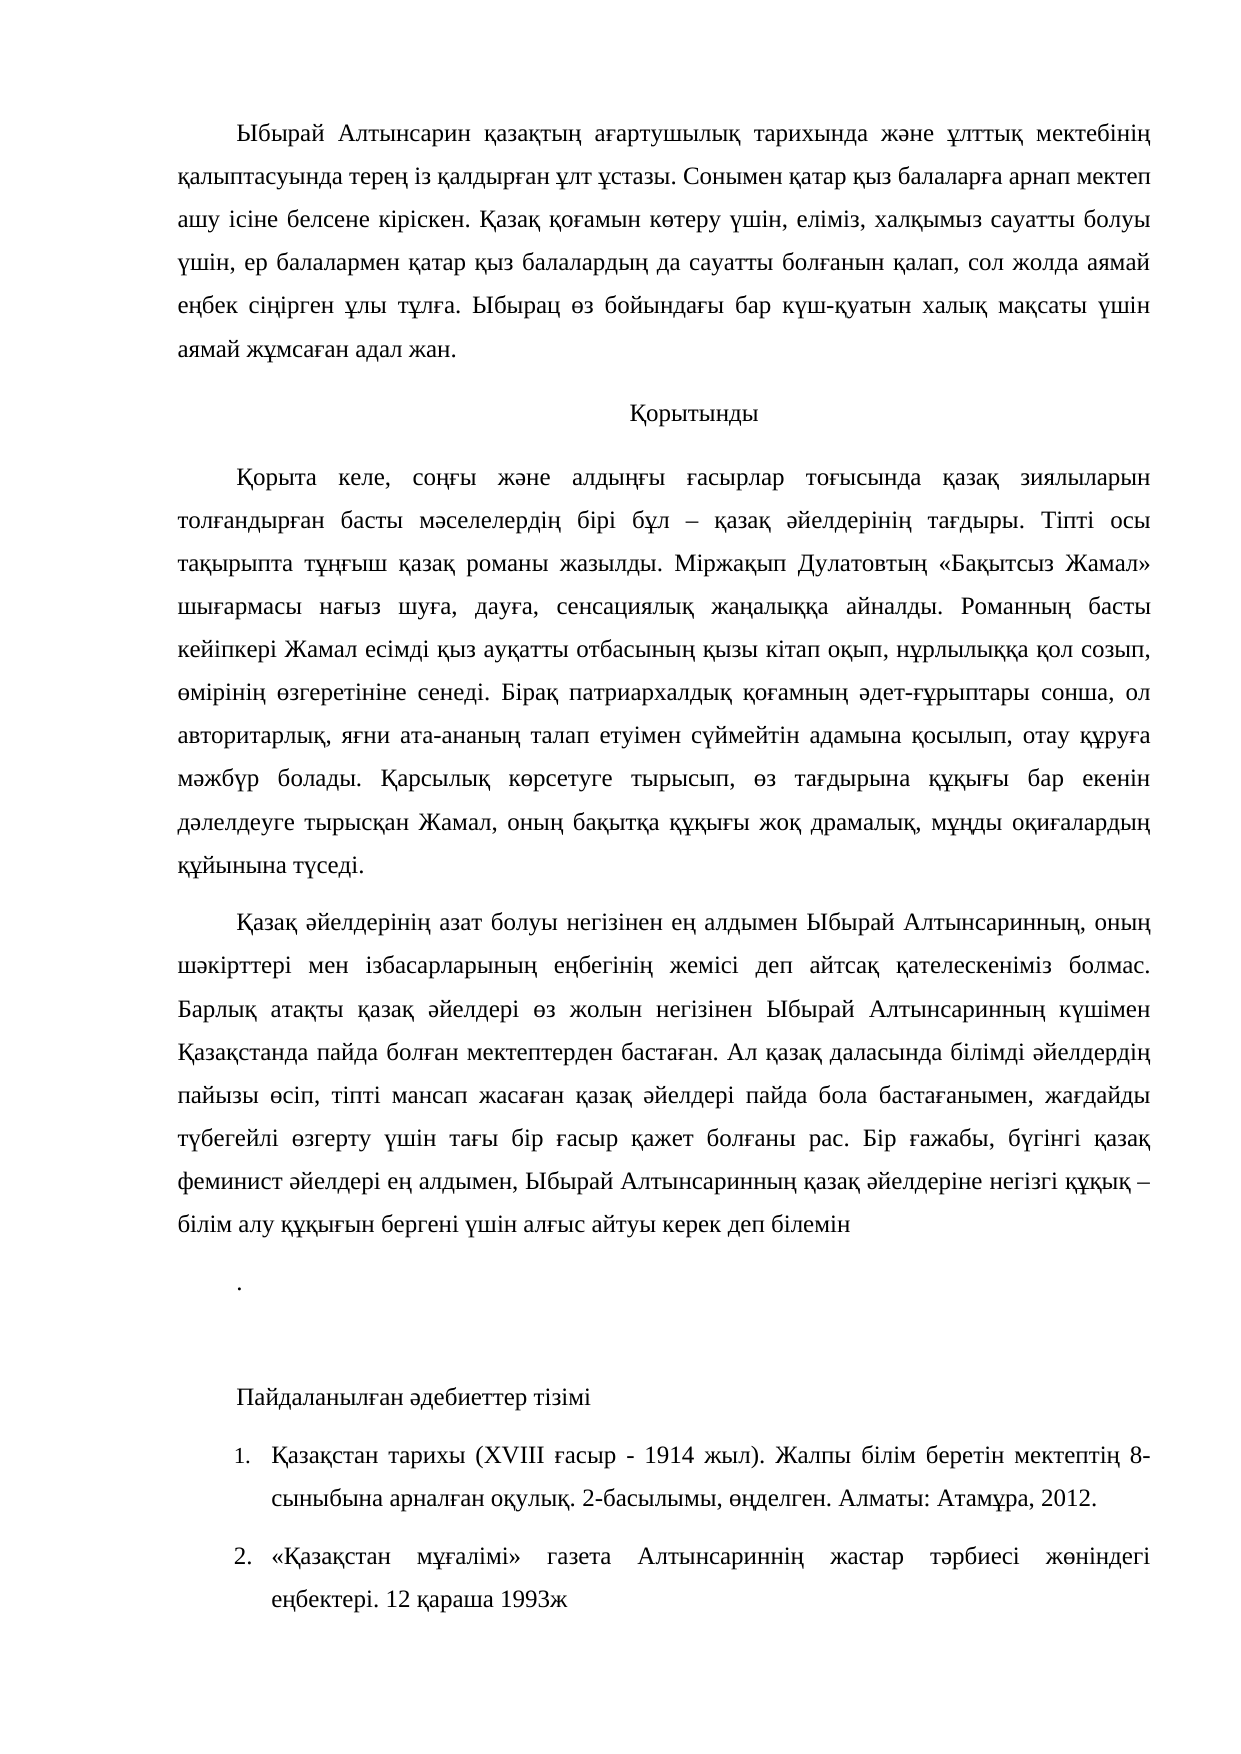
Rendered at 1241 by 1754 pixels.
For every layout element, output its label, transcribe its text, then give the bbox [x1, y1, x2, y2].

list Қазақстан тарихы (XVIII ғасыр - 1914 жыл). Жалпы білім беретін мектептің 8-сыныбына арналған оқулық. 2-басылымы, өңделген. Алматы: Атамұра, 2012. [233, 1440, 1152, 1512]
text Қорытынды [177, 398, 1152, 426]
text Ыбырай Алтынсарин қазақтың ағартушылық тарихында және ұлттық мектебінің қалыптасуында терең із қалдырған ұлт ұстазы. Сонымен қатар қыз балаларға арнап мектеп ашу ісіне белсене кіріскен. Қазақ қоғамын көтеру үшін, еліміз, халқымыз сауатты болуы үшін, ер балалармен қатар қыз балалардың да сауатты болғанын қалап, сол жолда аямай еңбек сіңірген ұлы тұлға. Ыбырац өз бойындағы бар күш-қуатын халық мақсаты үшін аямай жұмсаған адал жан. [177, 118, 1152, 362]
text Қазақ әйелдерінің азат болуы негізінен ең алдымен Ыбырай Алтынсаринның, оның шәкірттері мен ізбасарларының еңбегінің жемісі деп айтсақ қателескеніміз болмас. Барлық атақты қазақ әйелдері өз жолын негізінен Ыбырай Алтынсаринның күшімен Қазақстанда пайда болған мектептерден бастаған. Ал қазақ даласында білімді әйелдердің пайызы өсіп, тіпті мансап жасаған қазақ әйелдері пайда бола бастағанымен, жағдайды түбегейлі өзгерту үшін тағы бір ғасыр қажет болғаны рас. Бір ғажабы, бүгінгі қазақ феминист әйелдері ең алдымен, Ыбырай Алтынсаринның қазақ әйелдеріне негізгі құқық – білім алу құқығын бергені үшін алғыс айтуы керек деп білемін [177, 907, 1152, 1238]
text . [177, 1267, 1152, 1296]
text Пайдаланылған әдебиеттер тізімі [177, 1382, 1152, 1411]
text Қорыта келе, соңғы және алдыңғы ғасырлар тоғысында қазақ зиялыларын толғандырған басты мәселелердің бірі бұл – қазақ әйелдерінің тағдыры. Тіпті осы тақырыпта тұңғыш қазақ романы жазылды. Міржақып Дулатовтың «Бақытсыз Жамал» шығармасы нағыз шуға, дауға, сенсациялық жаңалыққа айналды. Романның басты кейіпкері Жамал есімді қыз ауқатты отбасының қызы кітап оқып, нұрлылыққа қол созып, өмірінің өзгеретініне сенеді. Бірақ патриархалдық қоғамның әдет-ғұрыптары сонша, ол авторитарлық, яғни ата-ананың талап етуімен сүймейтін адамына қосылып, отау құруға мәжбүр болады. Қарсылық көрсетуге тырысып, өз тағдырына құқығы бар екенін дәлелдеуге тырысқан Жамал, оның бақытқа құқығы жоқ драмалық, мұңды оқиғалардың құйынына түседі. [177, 462, 1152, 878]
list «Қазақстан мұғалімі» газета Алтынсариннің жастар тəрбиесі жөніндегі еңбектері. 12 қараша 1993ж [233, 1541, 1152, 1613]
